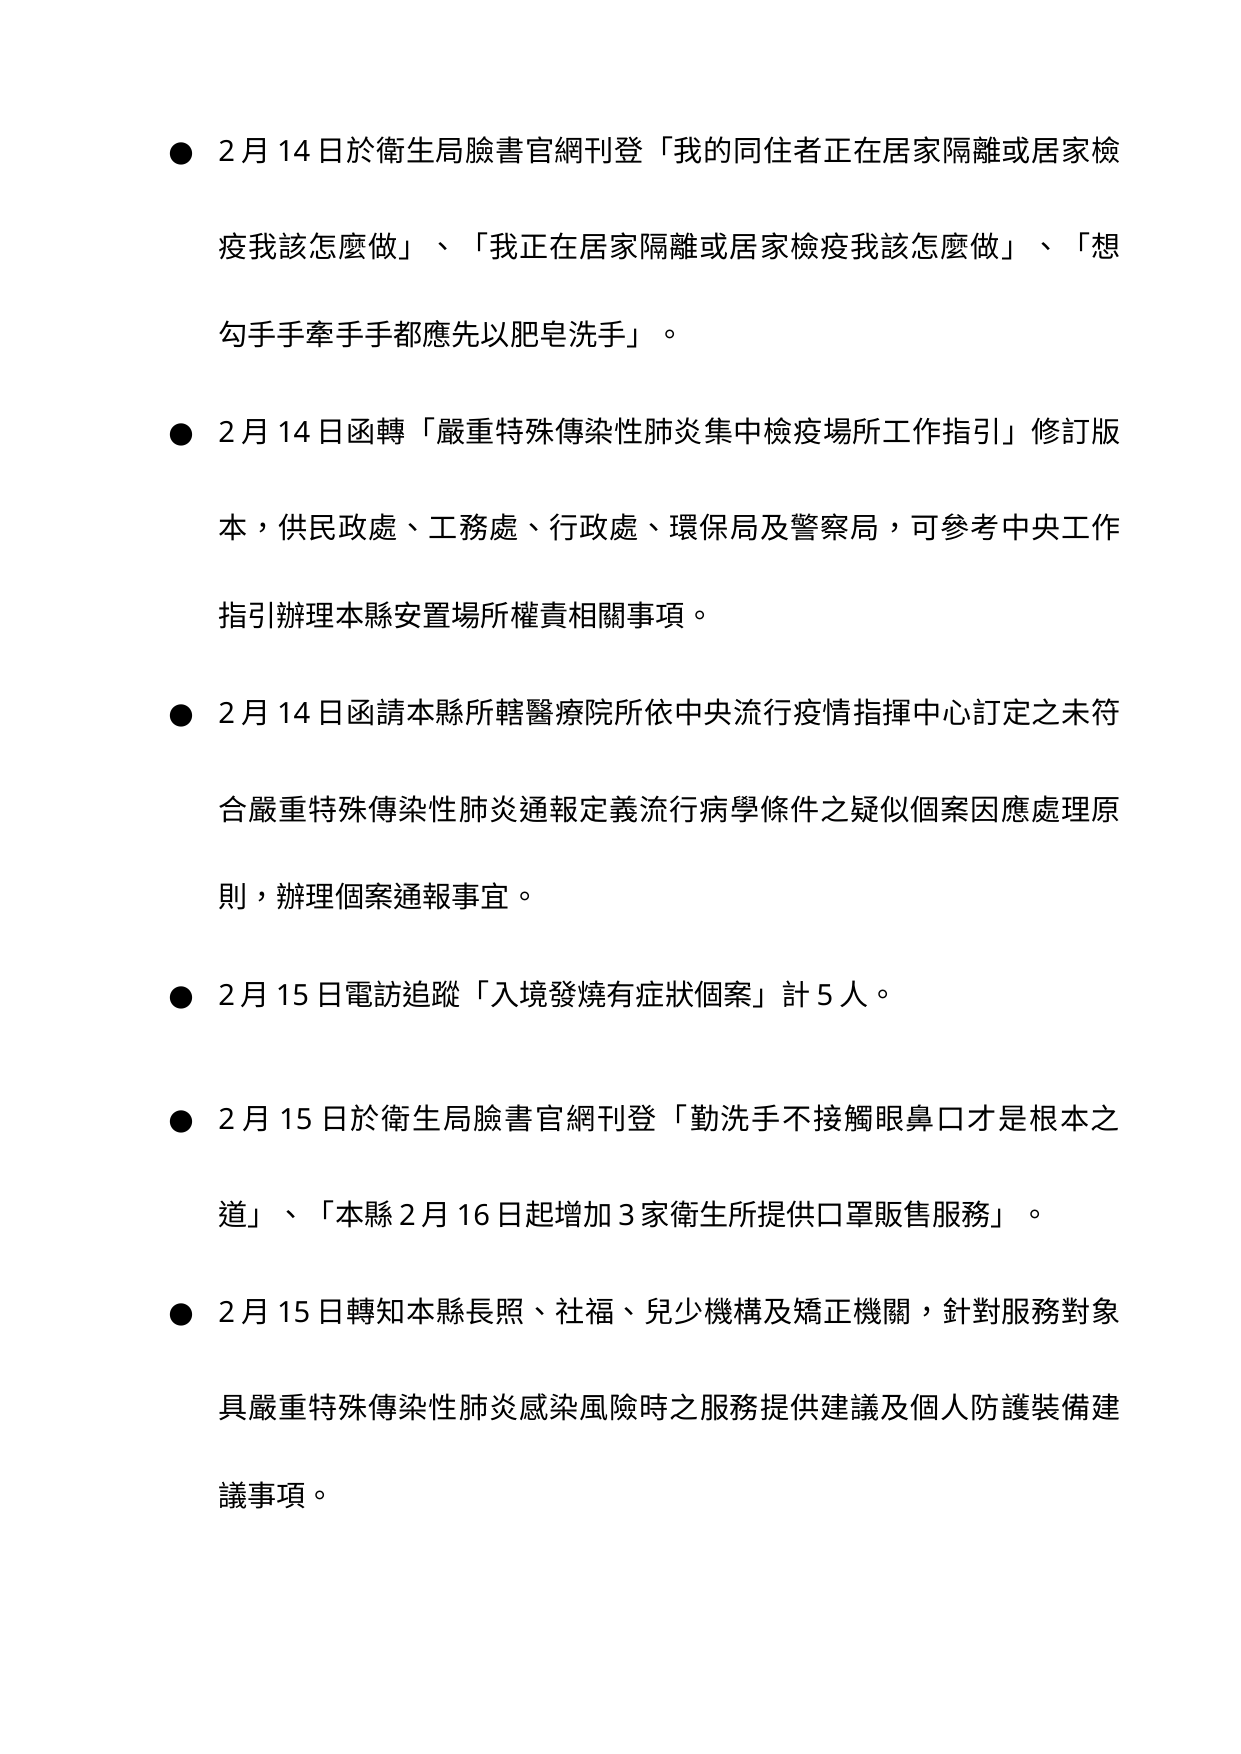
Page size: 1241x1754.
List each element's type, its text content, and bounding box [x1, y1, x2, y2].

list 2月14日函轉「嚴重特殊傳染性肺炎集中檢疫場所工作指引」修訂版本，供民政處、工務處、行政處、環保局及警察局，可參考中央工作指引辦理本縣安置場所權責相關事項。 [168, 399, 1122, 635]
list 2月15日電訪追蹤「入境發燒有症狀個案」計5人。 [168, 962, 1122, 1022]
list 2月14日於衛生局臉書官網刊登「我的同住者正在居家隔離或居家檢疫我該怎麼做」、「我正在居家隔離或居家檢疫我該怎麼做」、「想勾手手牽手手都應先以肥皂洗手」。 [168, 118, 1122, 354]
list 2月14日函請本縣所轄醫療院所依中央流行疫情指揮中心訂定之未符合嚴重特殊傳染性肺炎通報定義流行病學條件之疑似個案因應處理原則，辦理個案通報事宜。 [168, 681, 1122, 916]
list 2月15日轉知本縣長照、社福、兒少機構及矯正機關，針對服務對象具嚴重特殊傳染性肺炎感染風險時之服務提供建議及個人防護裝備建議事項。 [168, 1280, 1122, 1515]
list 2月15日於衛生局臉書官網刊登「勤洗手不接觸眼鼻口才是根本之道」、「本縣2月16日起增加3家衛生所提供口罩販售服務」。 [168, 1086, 1122, 1234]
